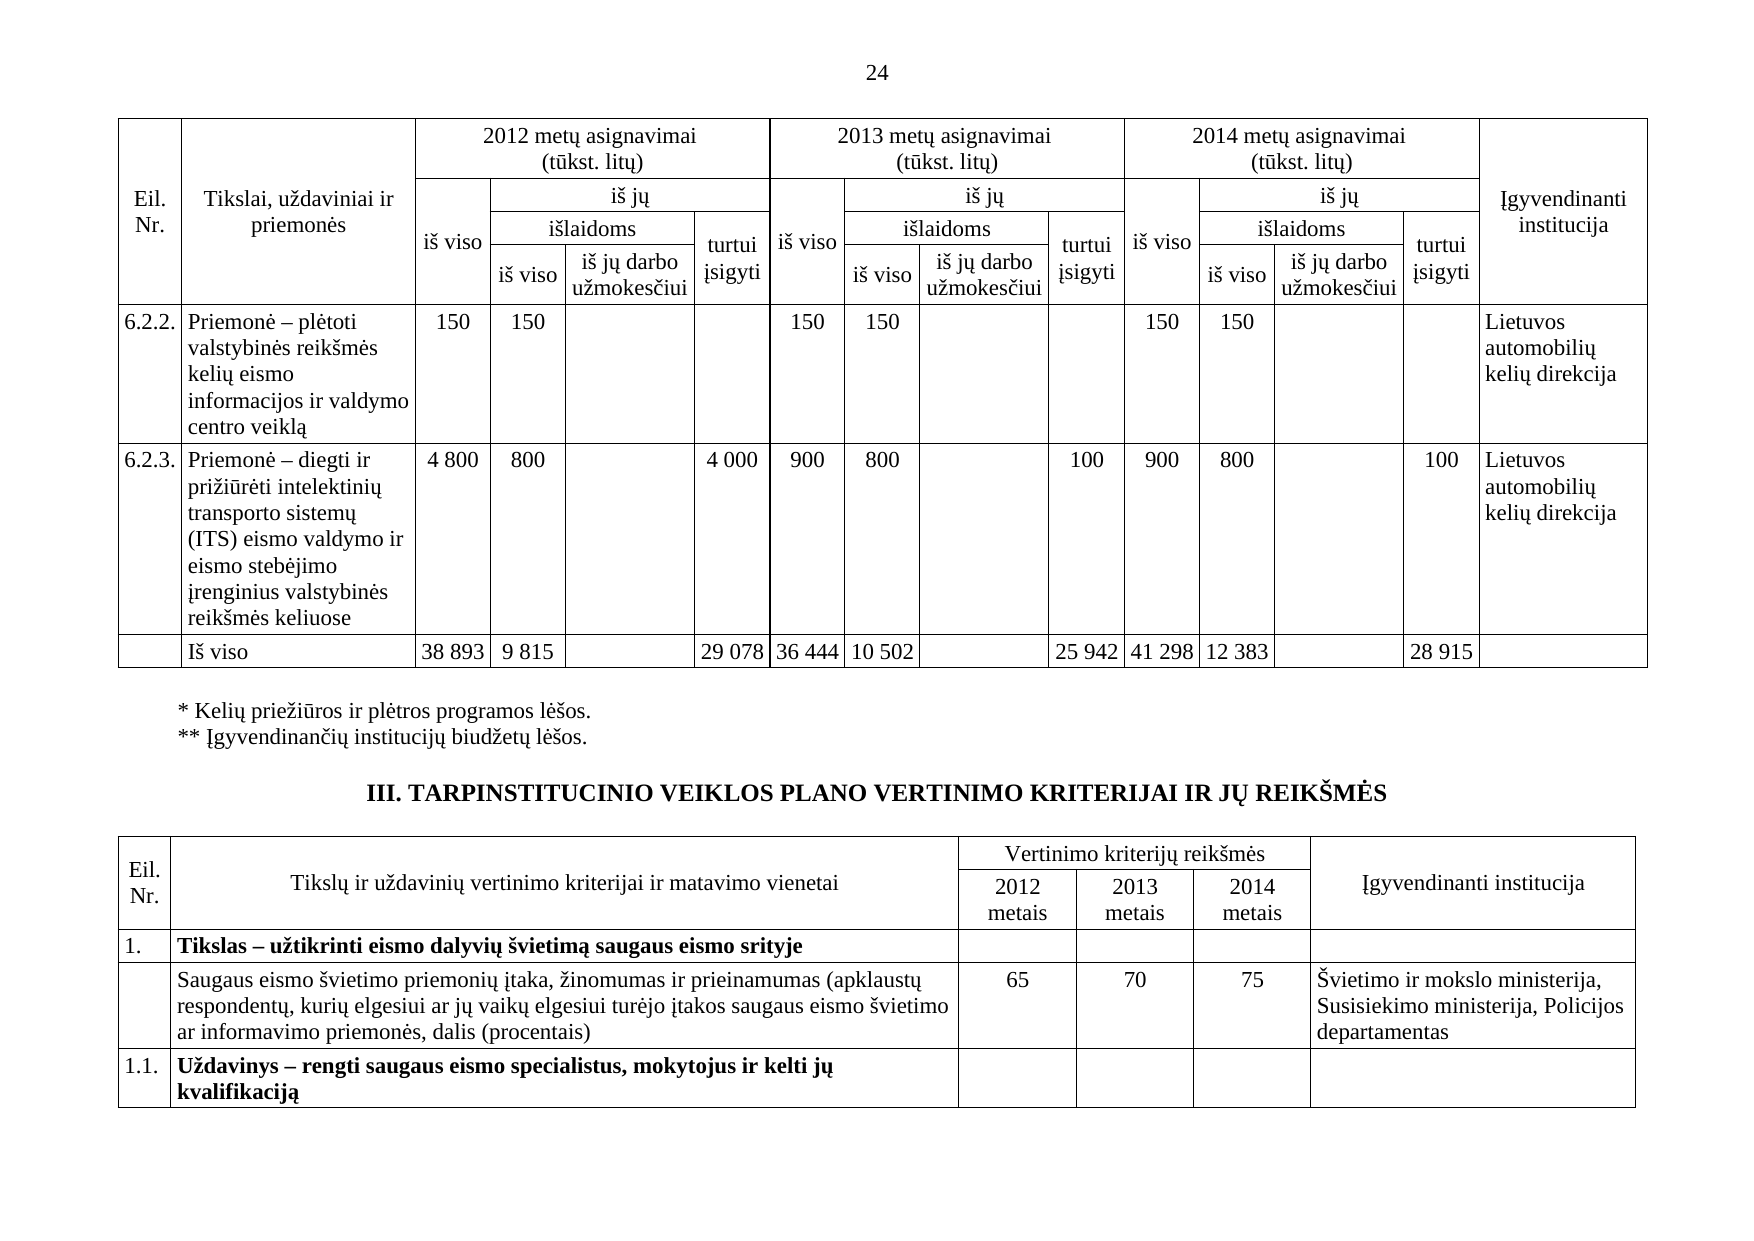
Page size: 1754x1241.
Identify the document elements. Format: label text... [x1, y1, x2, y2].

table_cell 10 502 [845, 635, 919, 667]
table_header Įgyvendinanti institucija [1480, 119, 1647, 304]
table_cell 2014 metais [1194, 870, 1310, 928]
table_cell [566, 635, 694, 667]
table_cell [1275, 444, 1403, 634]
table_cell 29 078 [695, 635, 769, 667]
table_cell 28 915 [1404, 635, 1479, 667]
table_cell iš viso [771, 179, 844, 304]
table_cell [566, 305, 694, 442]
table_cell 25 942 [1049, 635, 1124, 667]
table_header Vertinimo kriterijų reikšmės [959, 837, 1310, 869]
table_cell iš jų [1200, 179, 1479, 211]
table_cell 150 [771, 305, 844, 442]
table_cell Švietimo ir mokslo ministerija, Susisiekimo ministerija, Policijos departamentas [1311, 963, 1635, 1048]
table_cell [1194, 1049, 1310, 1107]
table_cell iš jų darbo užmokesčiui [566, 245, 694, 304]
table_header 2014 metų asignavimai (tūkst. litų) [1125, 119, 1479, 178]
table_cell 2012 metais [959, 870, 1076, 928]
table_header Tikslai, uždaviniai ir priemonės [182, 119, 415, 304]
table_cell 36 444 [771, 635, 844, 667]
table_cell Saugaus eismo švietimo priemonių įtaka, žinomumas ir prieinamumas (apklaustų respondentų, kurių elgesiui ar jų vaikų elgesiui turėjo įtakos saugaus eismo švietimo ar informavimo priemonės, dalis (procentais) [171, 963, 958, 1048]
table_cell [920, 635, 1048, 667]
table_cell 800 [491, 444, 565, 634]
table_cell 4 800 [416, 444, 490, 634]
table_cell Priemonė – diegti ir prižiūrėti intelektinių transporto sistemų (ITS) eismo valdymo ir eismo stebėjimo įrenginius valstybinės reikšmės keliuose [182, 444, 415, 634]
table_cell Lietuvos automobilių kelių direkcija [1480, 444, 1647, 634]
text * Kelių priežiūros ir plėtros programos lėšos. [118, 697, 1636, 723]
table_cell 12 383 [1200, 635, 1274, 667]
table_cell turtui įsigyti [695, 212, 769, 304]
table_cell iš viso [491, 245, 565, 304]
table_cell 150 [416, 305, 490, 442]
table_cell turtui įsigyti [1404, 212, 1479, 304]
table_cell 9 815 [491, 635, 565, 667]
table_cell 75 [1194, 963, 1310, 1048]
table_cell [1311, 1049, 1635, 1107]
table_cell 900 [1125, 444, 1199, 634]
table_cell 150 [1125, 305, 1199, 442]
table_cell 70 [1077, 963, 1193, 1048]
table_cell [1077, 1049, 1193, 1107]
table_cell [119, 963, 170, 1048]
table_cell 6.2.3. [119, 444, 181, 634]
table_header Tikslų ir uždavinių vertinimo kriterijai ir matavimo vienetai [171, 837, 958, 928]
table_cell 150 [1200, 305, 1274, 442]
table_header Eil. Nr. [119, 837, 170, 928]
table_cell [920, 305, 1048, 442]
table_cell 100 [1404, 444, 1479, 634]
table_cell [920, 444, 1048, 634]
table_cell 41 298 [1125, 635, 1199, 667]
table_cell iš jų darbo užmokesčiui [1275, 245, 1403, 304]
table_cell [959, 930, 1076, 962]
text III. TARPINSTITUCINIO VEIKLOS PLANO VERTINIMO KRITERIJAI IR JŲ REIKŠMĖS [118, 778, 1636, 807]
table_cell [1480, 635, 1647, 667]
table_cell 800 [845, 444, 919, 634]
table_cell iš viso [416, 179, 490, 304]
table_cell Tikslas – užtikrinti eismo dalyvių švietimą saugaus eismo srityje [171, 930, 958, 962]
table_cell išlaidoms [845, 212, 1048, 244]
table_cell 38 893 [416, 635, 490, 667]
text ** Įgyvendinančių institucijų biudžetų lėšos. [118, 723, 1636, 749]
table_cell turtui įsigyti [1049, 212, 1124, 304]
table_cell 2013 metais [1077, 870, 1193, 928]
table_cell iš jų darbo užmokesčiui [920, 245, 1048, 304]
table_cell 150 [491, 305, 565, 442]
table_header 2013 metų asignavimai (tūkst. litų) [771, 119, 1124, 178]
table_cell Uždavinys – rengti saugaus eismo specialistus, mokytojus ir kelti jų kvalifikaciją [171, 1049, 958, 1107]
table_cell 800 [1200, 444, 1274, 634]
table_cell [1194, 930, 1310, 962]
table_cell 4 000 [695, 444, 769, 634]
table_cell 1. [119, 930, 170, 962]
table_cell išlaidoms [1200, 212, 1403, 244]
table_header Eil. Nr. [119, 119, 181, 304]
table_cell Priemonė – plėtoti valstybinės reikšmės kelių eismo informacijos ir valdymo centro veiklą [182, 305, 415, 442]
table_cell [959, 1049, 1076, 1107]
table_cell 100 [1049, 444, 1124, 634]
table_cell 900 [771, 444, 844, 634]
table_cell [119, 635, 181, 667]
table_cell [695, 305, 769, 442]
table_cell 150 [845, 305, 919, 442]
table_cell 1.1. [119, 1049, 170, 1107]
table_cell iš jų [491, 179, 769, 211]
table_cell [1275, 305, 1403, 442]
table_cell [1404, 305, 1479, 442]
table_cell [566, 444, 694, 634]
table_cell [1077, 930, 1193, 962]
table_cell 6.2.2. [119, 305, 181, 442]
table_cell [1311, 930, 1635, 962]
table_cell iš viso [1200, 245, 1274, 304]
table_cell iš viso [1125, 179, 1199, 304]
table_cell išlaidoms [491, 212, 694, 244]
table_cell iš jų [845, 179, 1124, 211]
table_cell Iš viso [182, 635, 415, 667]
table_cell [1275, 635, 1403, 667]
table_cell iš viso [845, 245, 919, 304]
table_cell [1049, 305, 1124, 442]
table_cell Lietuvos automobilių kelių direkcija [1480, 305, 1647, 442]
table_cell 65 [959, 963, 1076, 1048]
table_header Įgyvendinanti institucija [1311, 837, 1635, 928]
table_header 2012 metų asignavimai (tūkst. litų) [416, 119, 769, 178]
